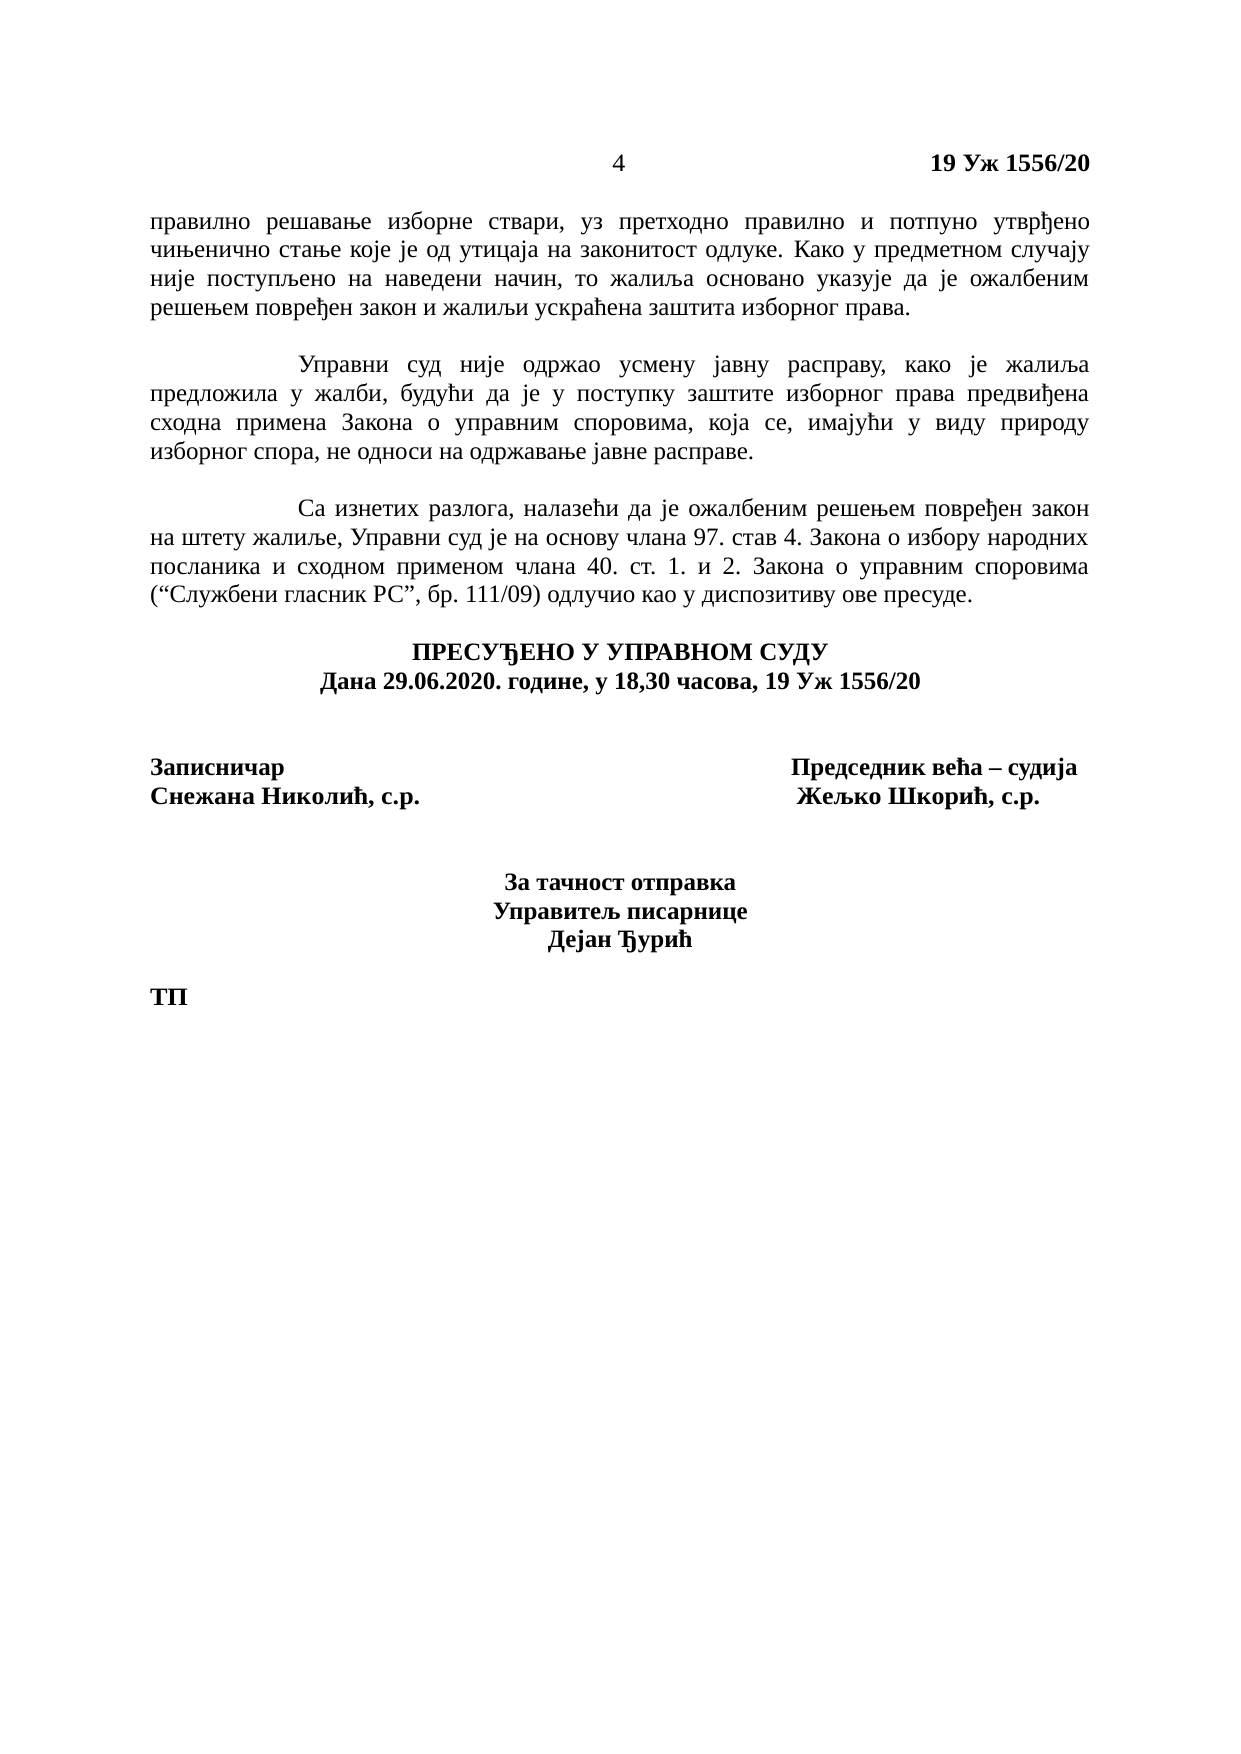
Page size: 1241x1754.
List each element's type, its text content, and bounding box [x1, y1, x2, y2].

text ТП [150, 982, 1090, 1011]
text Дејан Ђурић [150, 924, 1090, 953]
text Дана 29.06.2020. године, у 18,30 часова, 19 Уж 1556/20 [150, 666, 1090, 694]
text За тачност отправка [150, 867, 1090, 896]
text Снежана Николић, с.р. Жељко Шкорић, с.р. [150, 781, 1090, 809]
text Управитељ писарнице [150, 896, 1090, 924]
text правилно решавање изборне ствари, уз претходно правилно и потпуно утврђено чињенично стање које је од утицаја на законитост одлуке. Како у предметном случају није поступљено на наведени начин, то жалиља основано указује да је ожалбеним решењем повређен закон и жалиљи ускраћена заштита изборног права. [150, 206, 1090, 321]
text Управни суд није одржао усмену јавну расправу, како је жалиља предложила у жалби, будући да је у поступку заштите изборног права предвиђена сходна примена Закона о управним споровима, која се, имајући у виду природу изборног спора, не односи на одржавање јавне расправе. [150, 349, 1090, 464]
text ПРЕСУЂЕНО У УПРАВНОМ СУДУ [150, 637, 1090, 666]
text Са изнетих разлога, налазећи да је ожалбеним решењем повређен закон на штету жалиље, Управни суд је на основу члана 97. став 4. Закона о избору народних посланика и сходном применом члана 40. ст. 1. и 2. Закона о управним споровима (“Службени гласник РС”, бр. 111/09) одлучио као у диспозитиву ове пресуде. [150, 493, 1090, 608]
text Записничар Председник већа – судија [150, 752, 1090, 781]
